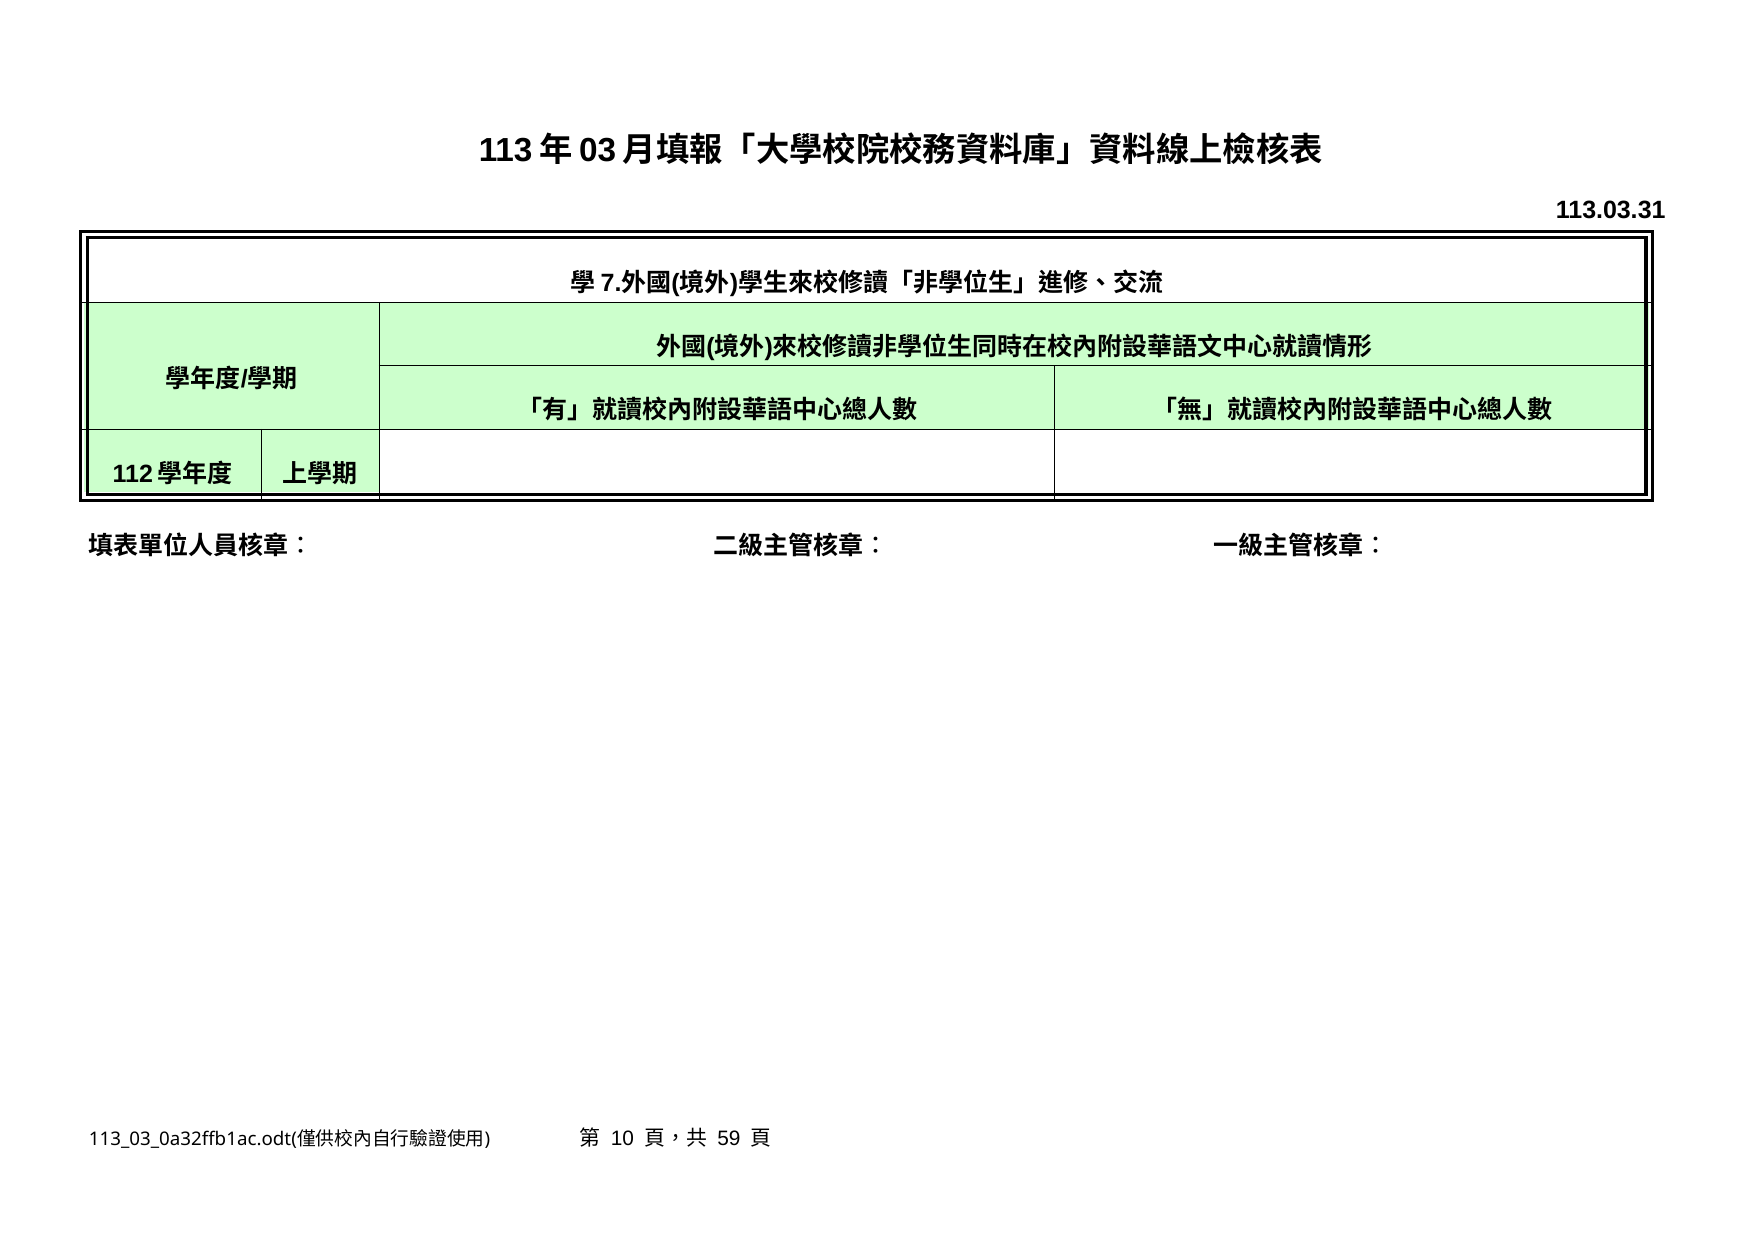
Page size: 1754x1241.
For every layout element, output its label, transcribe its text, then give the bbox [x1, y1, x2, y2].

text 填表單位人員核章： 二級主管核章： 一級主管核章： [89, 502, 1665, 564]
table_header 學7.外國(境外)學生來校修讀「非學位生」進修、交流 [84, 233, 1649, 302]
table_cell 學年度/學期 [89, 303, 379, 429]
table_cell [380, 430, 1054, 492]
table_cell 「有」就讀校內附設華語中心總人數 [380, 366, 1054, 429]
table_cell 上學期 [262, 430, 379, 492]
text 113.03.31 [89, 167, 1665, 230]
table_cell 外國(境外)來校修讀非學位生同時在校內附設華語文中心就讀情形 [380, 303, 1644, 365]
subtitle 113年03月填報「大學校院校務資料庫」資料線上檢核表 [89, 105, 1662, 167]
table_cell [1055, 430, 1644, 492]
table_cell 112學年度 [89, 430, 261, 492]
table_cell 「無」就讀校內附設華語中心總人數 [1055, 366, 1644, 429]
